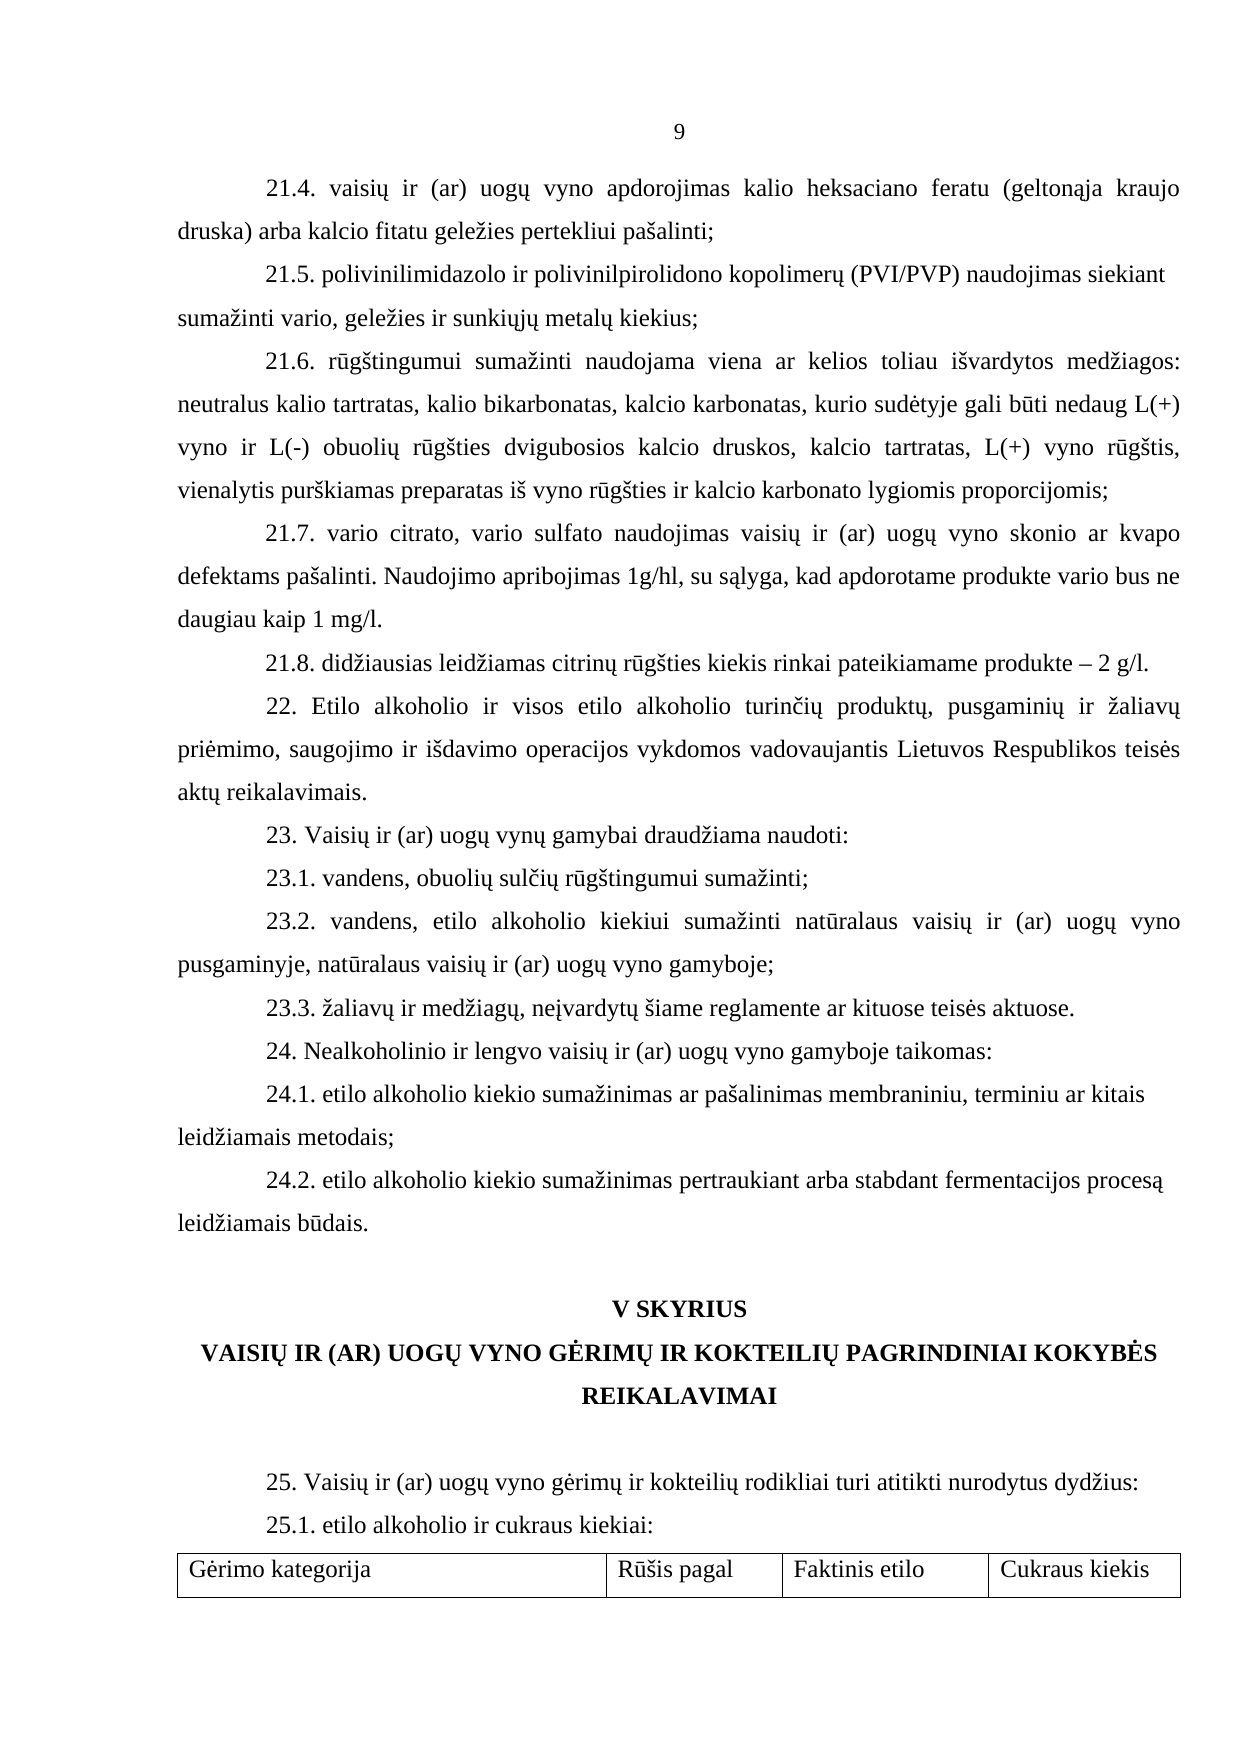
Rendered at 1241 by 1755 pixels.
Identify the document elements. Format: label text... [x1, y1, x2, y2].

text 25.1. etilo alkoholio ir cukraus kiekiai: [177, 1510, 1181, 1539]
text VAISIŲ IR (AR) UOGŲ VYNO GĖRIMŲ IR KOKTEILIŲ PAGRINDINIAI KOKYBĖS REIKALAVIMAI [177, 1338, 1181, 1409]
text 24.2. etilo alkoholio kiekio sumažinimas pertraukiant arba stabdant fermentacijos procesą leidžiamais būdais. [177, 1165, 1181, 1237]
table_header Faktinis etilo [783, 1554, 988, 1597]
text 25. Vaisių ir (ar) uogų vyno gėrimų ir kokteilių rodikliai turi atitikti nurodytus dydžius: [177, 1467, 1181, 1496]
text 24. Nealkoholinio ir lengvo vaisių ir (ar) uogų vyno gamyboje taikomas: [177, 1036, 1181, 1064]
text V SKYRIUS [177, 1294, 1181, 1323]
table_header Gėrimo kategorija [178, 1554, 606, 1597]
text 21.7. vario citrato, vario sulfato naudojimas vaisių ir (ar) uogų vyno skonio ar kvapo defektams pašalinti. Naudojimo apribojimas 1g/hl, su sąlyga, kad apdorotame produkte vario bus ne daugiau kaip 1 mg/l. [177, 518, 1181, 633]
table_header Rūšis pagal [607, 1554, 782, 1597]
text 24.1. etilo alkoholio kiekio sumažinimas ar pašalinimas membraniniu, terminiu ar kitais leidžiamais metodais; [177, 1079, 1181, 1151]
text 23. Vaisių ir (ar) uogų vynų gamybai draudžiama naudoti: [177, 820, 1181, 849]
table_header Cukraus kiekis [989, 1554, 1180, 1597]
text 22. Etilo alkoholio ir visos etilo alkoholio turinčių produktų, pusgaminių ir žaliavų priėmimo, saugojimo ir išdavimo operacijos vykdomos vadovaujantis Lietuvos Respublikos teisės aktų reikalavimais. [177, 691, 1181, 806]
text 23.3. žaliavų ir medžiagų, neįvardytų šiame reglamente ar kituose teisės aktuose. [177, 993, 1181, 1021]
text 21.5. polivinilimidazolo ir polivinilpirolidono kopolimerų (PVI/PVP) naudojimas siekiant sumažinti vario, geležies ir sunkiųjų metalų kiekius; [177, 259, 1181, 331]
text 23.1. vandens, obuolių sulčių rūgštingumui sumažinti; [177, 863, 1181, 892]
text 21.4. vaisių ir (ar) uogų vyno apdorojimas kalio heksaciano feratu (geltonąja kraujo druska) arba kalcio fitatu geležies pertekliui pašalinti; [177, 173, 1181, 245]
text 21.6. rūgštingumui sumažinti naudojama viena ar kelios toliau išvardytos medžiagos: neutralus kalio tartratas, kalio bikarbonatas, kalcio karbonatas, kurio sudėtyje gali būti nedaug L(+) vyno ir L(-) obuolių rūgšties dvigubosios kalcio druskos, kalcio tartratas, L(+) vyno rūgštis, vienalytis purškiamas preparatas iš vyno rūgšties ir kalcio karbonato lygiomis proporcijomis; [177, 346, 1181, 504]
text 23.2. vandens, etilo alkoholio kiekiui sumažinti natūralaus vaisių ir (ar) uogų vyno pusgaminyje, natūralaus vaisių ir (ar) uogų vyno gamyboje; [177, 906, 1181, 978]
text 21.8. didžiausias leidžiamas citrinų rūgšties kiekis rinkai pateikiamame produkte – 2 g/l. [177, 648, 1181, 676]
